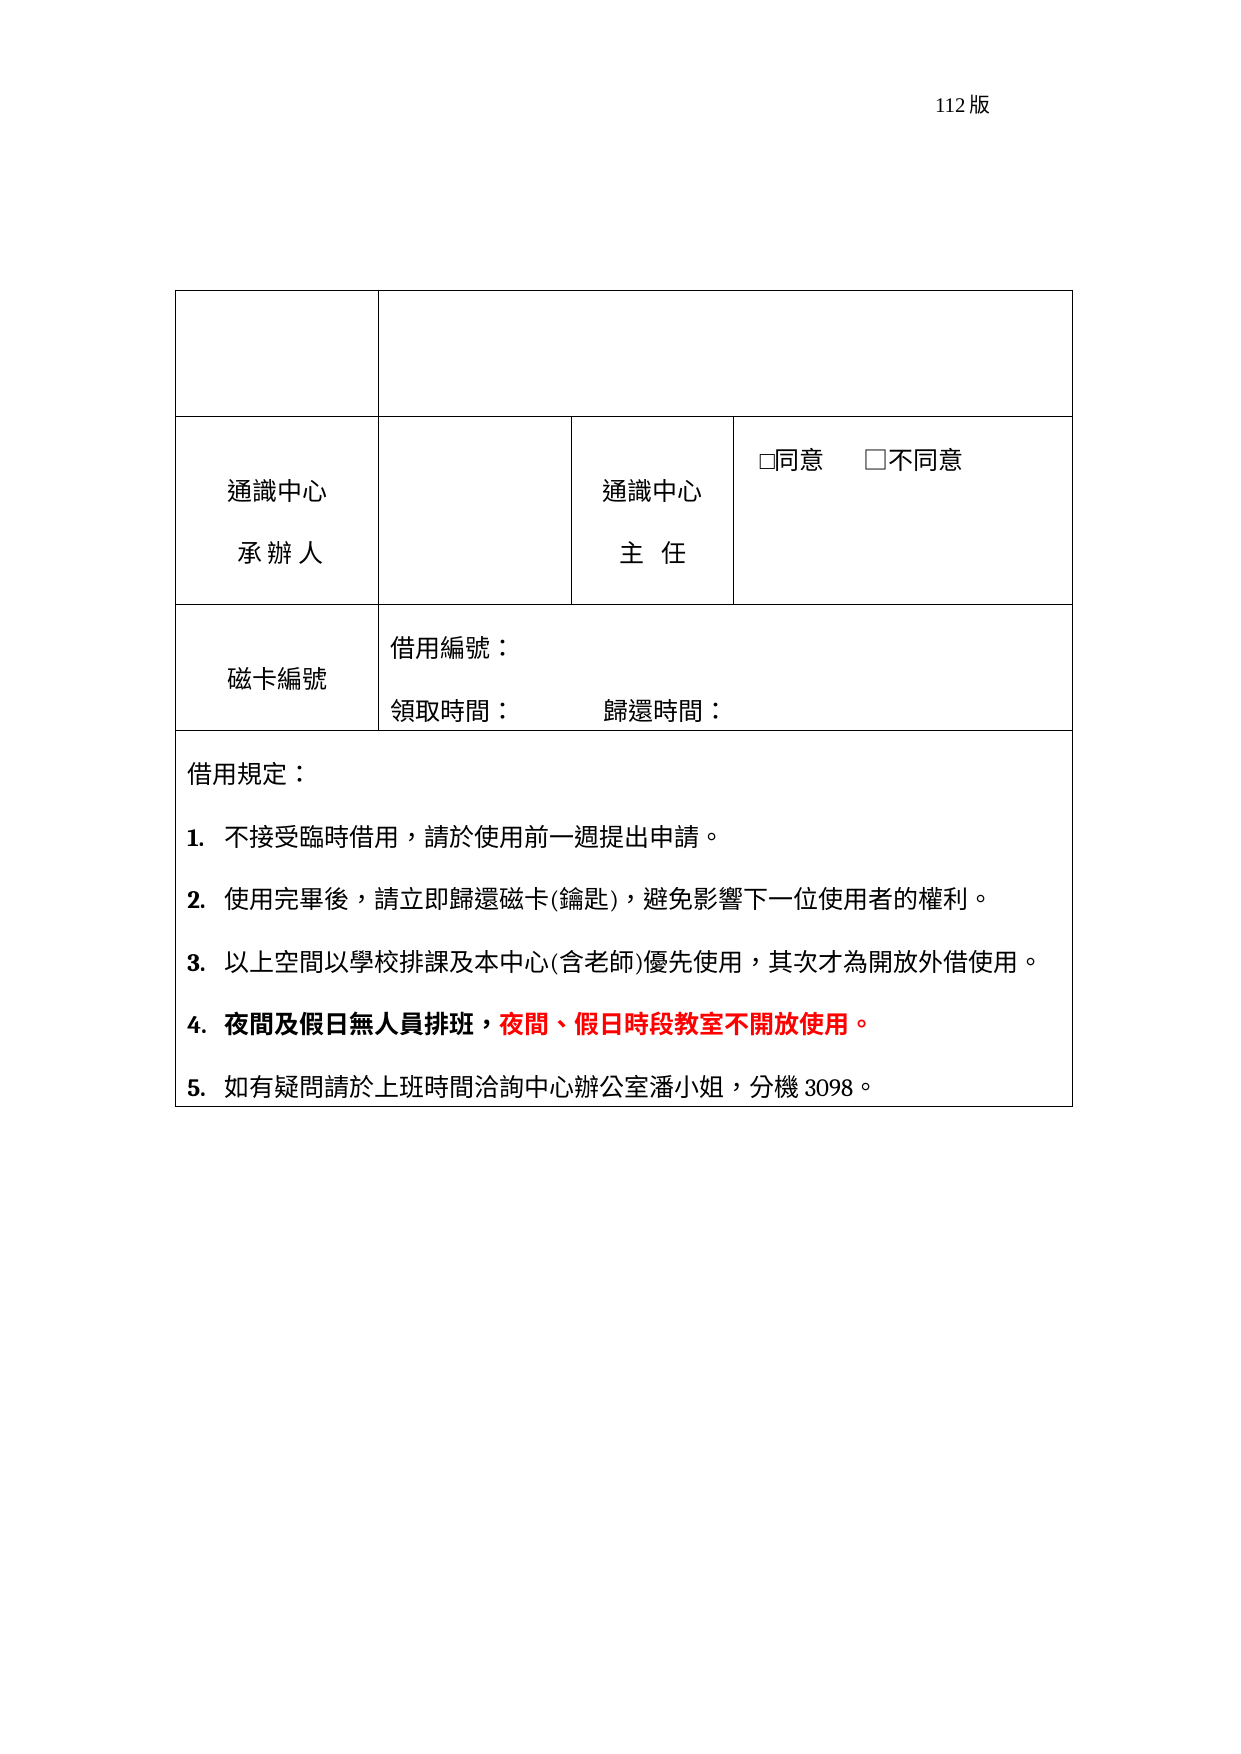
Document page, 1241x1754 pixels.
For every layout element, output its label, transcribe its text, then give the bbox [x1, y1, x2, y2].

table_cell 通識中心 主 任 [572, 417, 733, 604]
table_cell 磁卡編號 [176, 605, 378, 730]
table_cell [379, 291, 1072, 416]
table_cell □同意 □不同意 [734, 417, 1072, 604]
table_cell 通識中心 承 辦 人 [176, 417, 378, 604]
table_cell 借用編號： 領取時間： 歸還時間： [379, 605, 1072, 730]
table_cell [379, 417, 571, 604]
table_cell [176, 291, 378, 416]
table_cell 借用規定： 不接受臨時借用，請於使用前一週提出申請。 使用完畢後，請立即歸還磁卡(鑰匙)，避免影響下一位使用者的權利。 以上空間以學校排課及本中心(含老師)優先使用，其次才為開放外借使用。 夜間及假日無人員排班，夜間、假日時段教室不開放使用。 如有疑問請於上班時間洽詢中心辦公室潘小姐，分機3098。 [176, 731, 1072, 1106]
